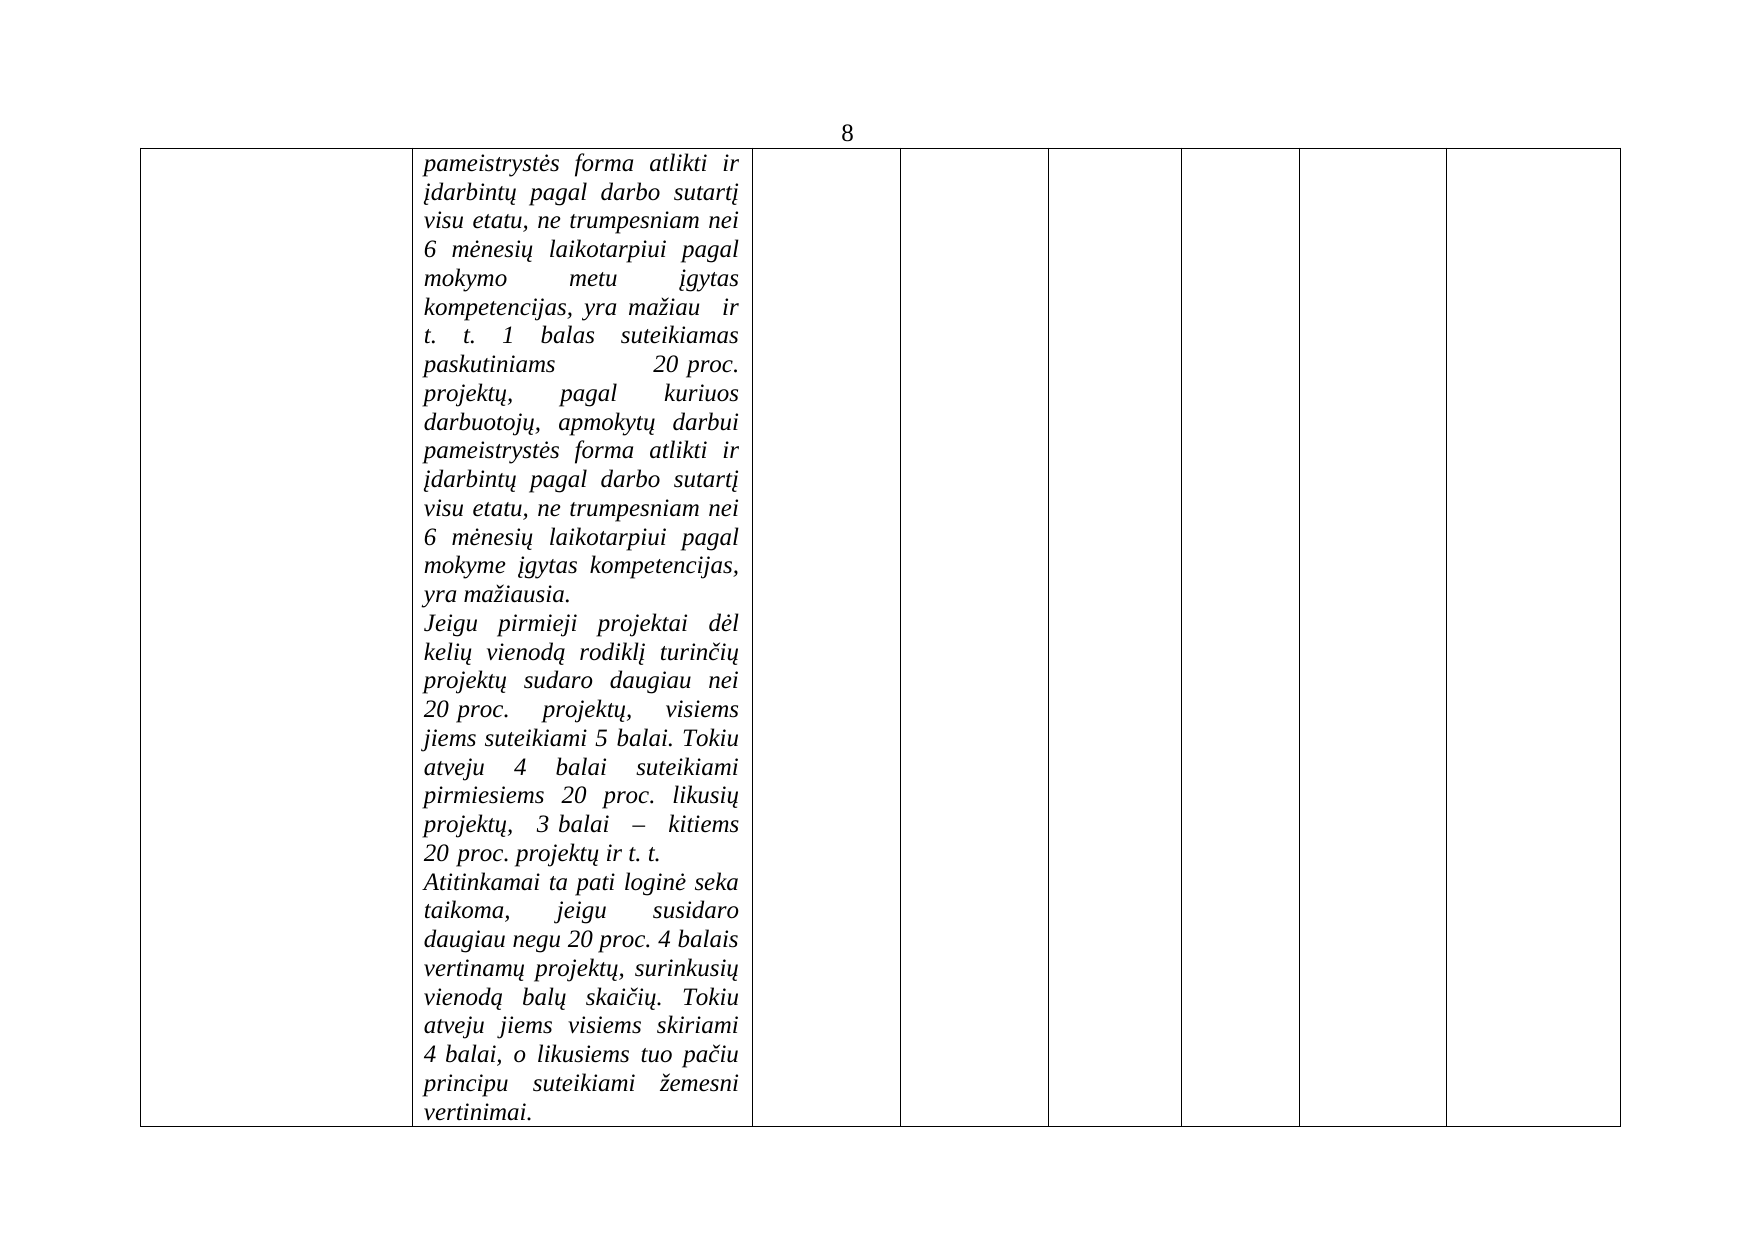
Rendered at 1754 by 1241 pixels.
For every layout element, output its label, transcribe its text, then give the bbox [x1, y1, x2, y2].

table_cell [901, 149, 1048, 1126]
table_cell [1182, 149, 1299, 1126]
table_header [129, 148, 140, 1126]
table_cell [141, 149, 412, 1126]
table_cell [753, 149, 900, 1126]
table_cell [1300, 149, 1446, 1126]
table_cell pameistrystės forma atlikti ir įdarbintų pagal darbo sutartį visu etatu, ne trumpesniam nei 6 mėnesių laikotarpiui pagal mokymo metu įgytas kompetencijas, yra mažiau ir t. t. 1 balas suteikiamas paskutiniams 20 proc. projektų, pagal kuriuos darbuotojų, apmokytų darbui pameistrystės forma atlikti ir įdarbintų pagal darbo sutartį visu etatu, ne trumpesniam nei 6 mėnesių laikotarpiui pagal mokyme įgytas kompetencijas, yra mažiausia. Jeigu pirmieji projektai dėl kelių vienodą rodiklį turinčių projektų sudaro daugiau nei 20 proc. projektų, visiems jiems suteikiami 5 balai. Tokiu atveju 4 balai suteikiami pirmiesiems 20 proc. likusių projektų, 3 balai – kitiems 20 proc. projektų ir t. t. Atitinkamai ta pati loginė seka taikoma, jeigu susidaro daugiau negu 20 proc. 4 balais vertinamų projektų, surinkusių vienodą balų skaičių. Tokiu atveju jiems visiems skiriami 4 balai, o likusiems tuo pačiu principu suteikiami žemesni vertinimai. [413, 149, 752, 1126]
table_cell [1049, 149, 1181, 1126]
table_cell [1447, 149, 1620, 1126]
table_header [1621, 148, 1686, 1126]
